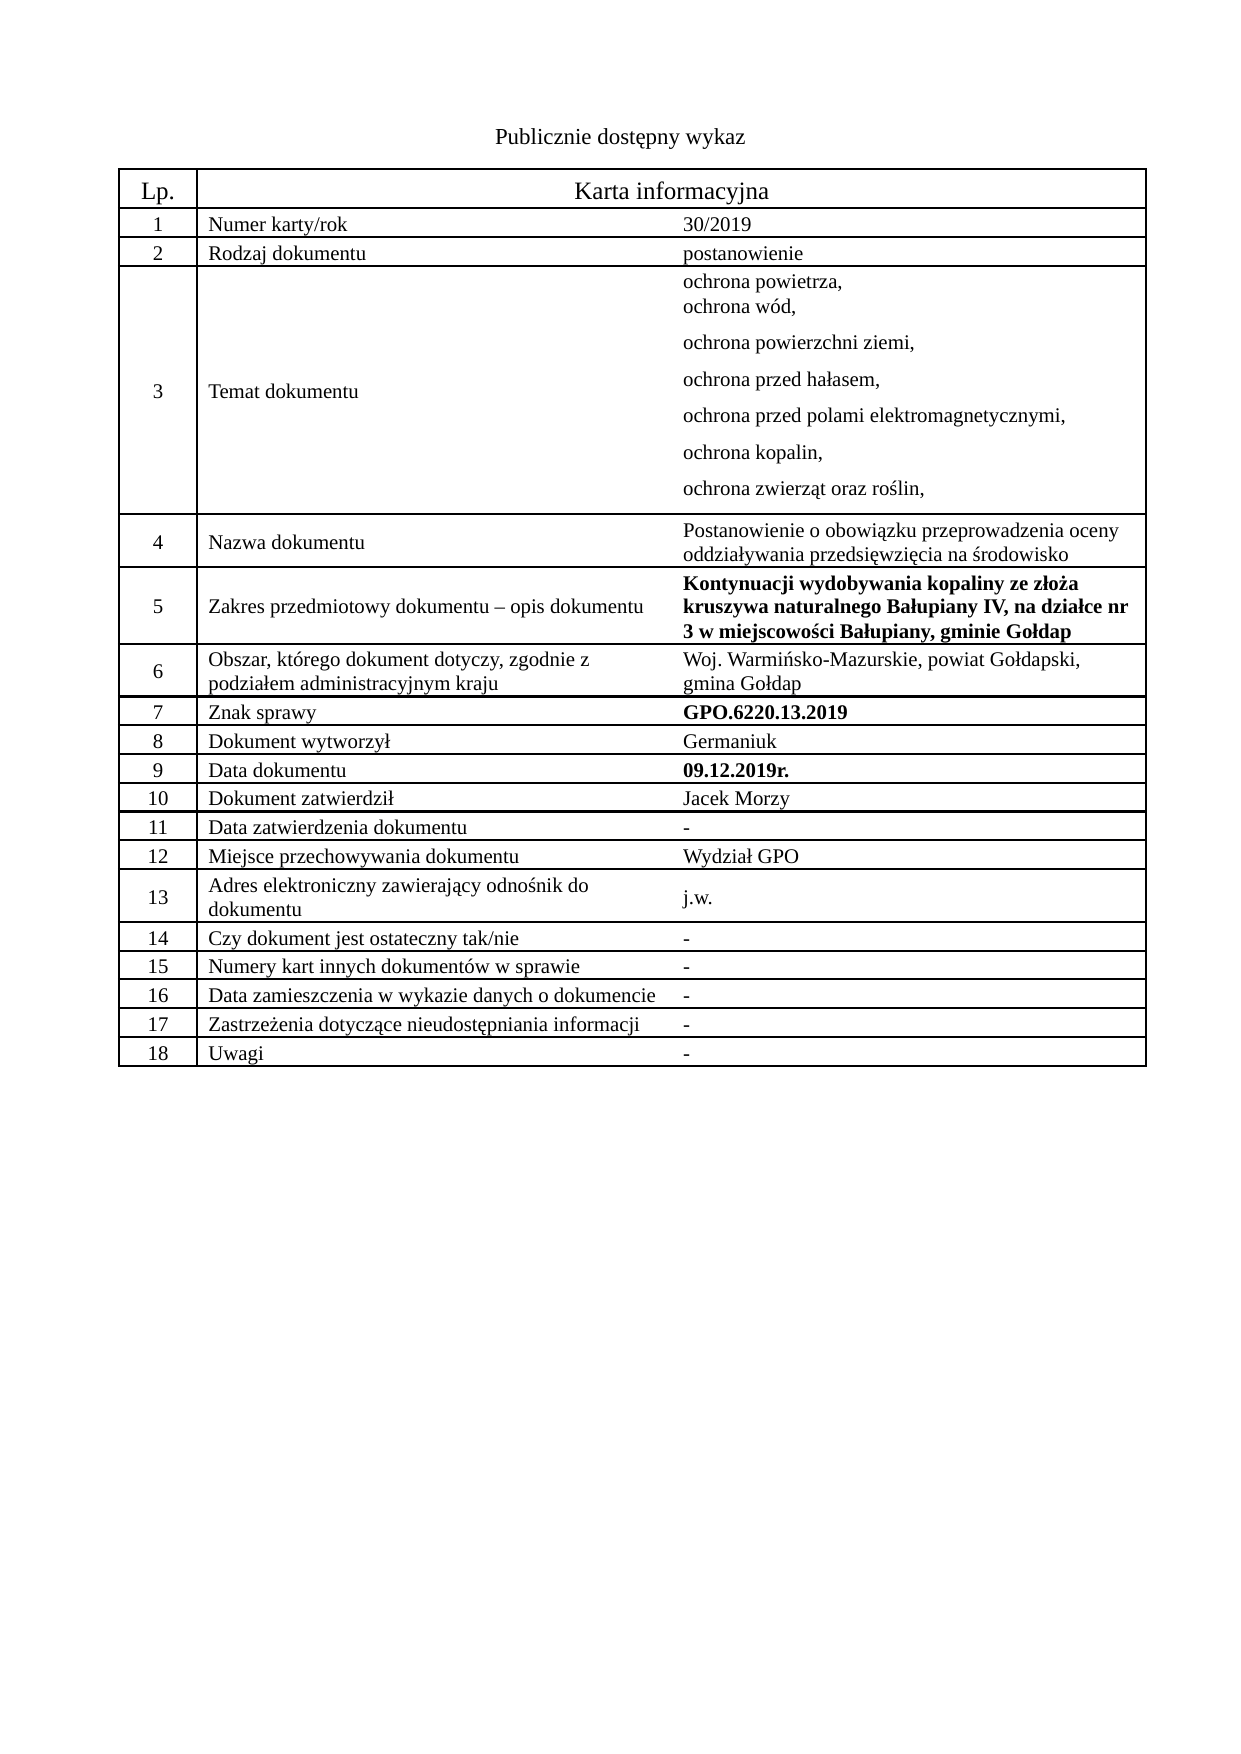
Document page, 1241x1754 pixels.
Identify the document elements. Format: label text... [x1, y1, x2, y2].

table_cell 5 [120, 568, 196, 643]
table_cell Jacek Morzy [672, 784, 1145, 810]
table_cell Kontynuacji wydobywania kopaliny ze złoża kruszywa naturalnego Bałupiany IV, na działce nr 3 w miejscowości Bałupiany, gminie Gołdap [672, 568, 1145, 643]
table_cell Znak sprawy [198, 698, 672, 724]
table_cell Wydział GPO [672, 841, 1145, 868]
table_cell Postanowienie o obowiązku przeprowadzenia oceny oddziaływania przedsięwzięcia na środowisko [672, 515, 1145, 566]
table_cell 3 [120, 267, 196, 513]
table_cell 30/2019 [672, 209, 1145, 236]
table_cell Nazwa dokumentu [198, 515, 672, 566]
table_cell Obszar, którego dokument dotyczy, zgodnie z podziałem administracyjnym kraju [198, 645, 672, 695]
table_cell - [672, 1009, 1145, 1036]
table_cell Data dokumentu [198, 755, 672, 782]
table_cell Zastrzeżenia dotyczące nieudostępniania informacji [198, 1009, 672, 1036]
table_cell 12 [120, 841, 196, 868]
table_cell Miejsce przechowywania dokumentu [198, 841, 672, 868]
table_cell 18 [120, 1038, 196, 1064]
table_cell Adres elektroniczny zawierający odnośnik do dokumentu [198, 870, 672, 921]
table_cell 4 [120, 515, 196, 566]
table_cell 13 [120, 870, 196, 921]
table_cell Dokument zatwierdził [198, 784, 672, 810]
table_cell 6 [120, 645, 196, 695]
table_cell 16 [120, 980, 196, 1007]
table_cell 8 [120, 726, 196, 753]
table_cell 17 [120, 1009, 196, 1036]
table_cell Rodzaj dokumentu [198, 238, 672, 265]
table_cell - [672, 923, 1145, 949]
table_cell 14 [120, 923, 196, 949]
text Publicznie dostępny wykaz [118, 123, 1122, 149]
table_cell - [672, 1038, 1145, 1064]
table_cell Numery kart innych dokumentów w sprawie [198, 952, 672, 978]
table_cell Czy dokument jest ostateczny tak/nie [198, 923, 672, 949]
table_cell Data zamieszczenia w wykazie danych o dokumencie [198, 980, 672, 1007]
table_cell 09.12.2019r. [672, 755, 1145, 782]
table_cell Data zatwierdzenia dokumentu [198, 813, 672, 839]
table_cell - [672, 813, 1145, 839]
table_cell j.w. [672, 870, 1145, 921]
table_cell Zakres przedmiotowy dokumentu – opis dokumentu [198, 568, 672, 643]
table_cell Woj. Warmińsko-Mazurskie, powiat Gołdapski, gmina Gołdap [672, 645, 1145, 695]
table_cell postanowienie [672, 238, 1145, 265]
table_cell 11 [120, 813, 196, 839]
table_cell - [672, 952, 1145, 978]
table_cell 1 [120, 209, 196, 236]
table_header Lp. [120, 170, 196, 207]
table_cell GPO.6220.13.2019 [672, 698, 1145, 724]
table_cell Dokument wytworzył [198, 726, 672, 753]
table_cell Numer karty/rok [198, 209, 672, 236]
table_cell 7 [120, 698, 196, 724]
table_cell 2 [120, 238, 196, 265]
table_cell Germaniuk [672, 726, 1145, 753]
table_cell ochrona powietrza, ochrona wód, ochrona powierzchni ziemi, ochrona przed hałasem, ochrona przed polami elektromagnetycznymi, ochrona kopalin, ochrona zwierząt oraz roślin, [672, 267, 1145, 513]
table_cell 15 [120, 952, 196, 978]
table_cell Uwagi [198, 1038, 672, 1064]
table_cell Temat dokumentu [198, 267, 672, 513]
table_header Karta informacyjna [198, 170, 1145, 207]
table_cell 9 [120, 755, 196, 782]
table_cell 10 [120, 784, 196, 810]
table_cell - [672, 980, 1145, 1007]
